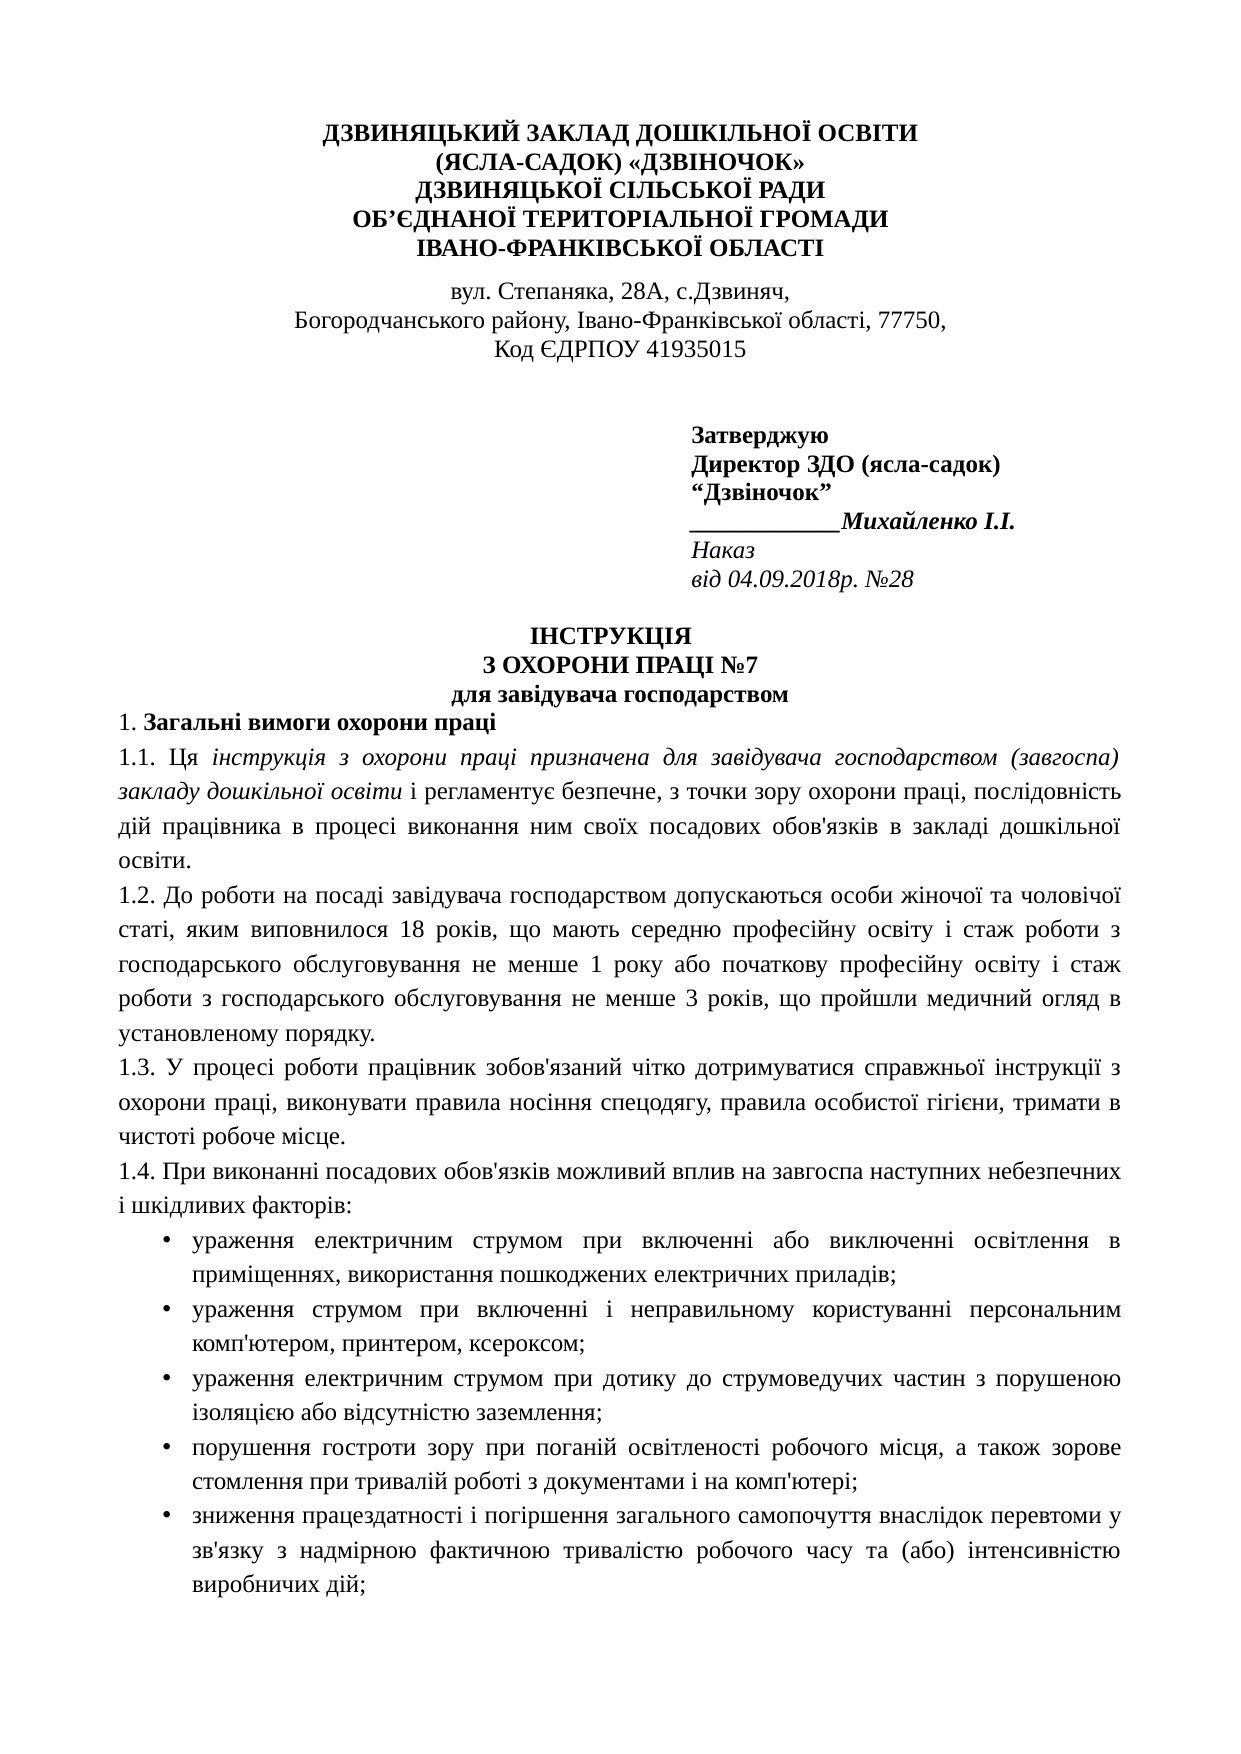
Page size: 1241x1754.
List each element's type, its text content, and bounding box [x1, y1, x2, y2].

text Наказ [691, 535, 1122, 564]
text вул. Степаняка, 28А, с.Дзвиняч, [118, 276, 1122, 305]
text ОБ’ЄДНАНОЇ ТЕРИТОРІАЛЬНОЇ ГРОМАДИ [118, 204, 1122, 233]
text “Дзвіночок” [691, 477, 1122, 506]
text ІНСТРУКЦІЯ [118, 621, 1122, 650]
text Богородчанського району, Івано-Франківської області, 77750, [118, 305, 1122, 334]
text ДЗВИНЯЦЬКОЇ СІЛЬСЬКОЇ РАДИ [118, 176, 1122, 204]
text (ЯСЛА-САДОК) «ДЗВІНОЧОК» [118, 147, 1122, 176]
list порушення гостроти зору при поганій освітленості робочого місця, а також зорове стомлення при тривалій роботі з документами і на комп'ютері; [162, 1432, 1122, 1495]
text ____________Михайленко І.І. [691, 506, 1122, 535]
text ІВАНО-ФРАНКІВСЬКОЇ ОБЛАСТІ [118, 233, 1122, 262]
list ураження струмом при включенні і неправильному користуванні персональним комп'ютером, принтером, ксероксом; [162, 1294, 1122, 1357]
subtitle для завідувача господарством [118, 679, 1122, 707]
text 1.2. До роботи на посаді завідувача господарством допускаються особи жіночої та чоловічої статі, яким виповнилося 18 років, що мають середню професійну освіту і стаж роботи з господарського обслуговування не менше 1 року або початкову професійну освіту і стаж роботи з господарського обслуговування не менше 3 років, що пройшли медичний огляд в установленому порядку. [118, 880, 1122, 1047]
text 1. Загальні вимоги охорони праці [118, 707, 1122, 736]
text від 04.09.2018р. №28 [691, 564, 1122, 592]
text Затверджую [691, 420, 1122, 449]
text 1.1. Ця інструкція з охорони праці призначена для завідувача господарством (завгоспа) закладу дошкільної освіти і регламентує безпечне, з точки зору охорони праці, послідовність дій працівника в процесі виконання ним своїх посадових обов'язків в закладі дошкільної освіти. [118, 742, 1122, 874]
text 1.3. У процесі роботи працівник зобов'язаний чітко дотримуватися справжньої інструкції з охорони праці, виконувати правила носіння спецодягу, правила особистої гігієни, тримати в чистоті робоче місце. [118, 1052, 1122, 1150]
text ДЗВИНЯЦЬКИЙ ЗАКЛАД ДОШКІЛЬНОЇ ОСВІТИ [118, 118, 1122, 147]
text З ОХОРОНИ ПРАЦІ №7 [118, 650, 1122, 679]
text Директор ЗДО (ясла-садок) [691, 449, 1122, 477]
list ураження електричним струмом при дотику до струмоведучих частин з порушеною ізоляцією або відсутністю заземлення; [162, 1363, 1122, 1426]
list ураження електричним струмом при включенні або виключенні освітлення в приміщеннях, використання пошкоджених електричних приладів; [162, 1225, 1122, 1288]
list зниження працездатності і погіршення загального самопочуття внаслідок перевтоми у зв'язку з надмірною фактичною тривалістю робочого часу та (або) інтенсивністю виробничих дій; [162, 1501, 1122, 1598]
text 1.4. При виконанні посадових обов'язків можливий вплив на завгоспа наступних небезпечних і шкідливих факторів: [118, 1156, 1122, 1219]
text Код ЄДРПОУ 41935015 [118, 334, 1122, 362]
